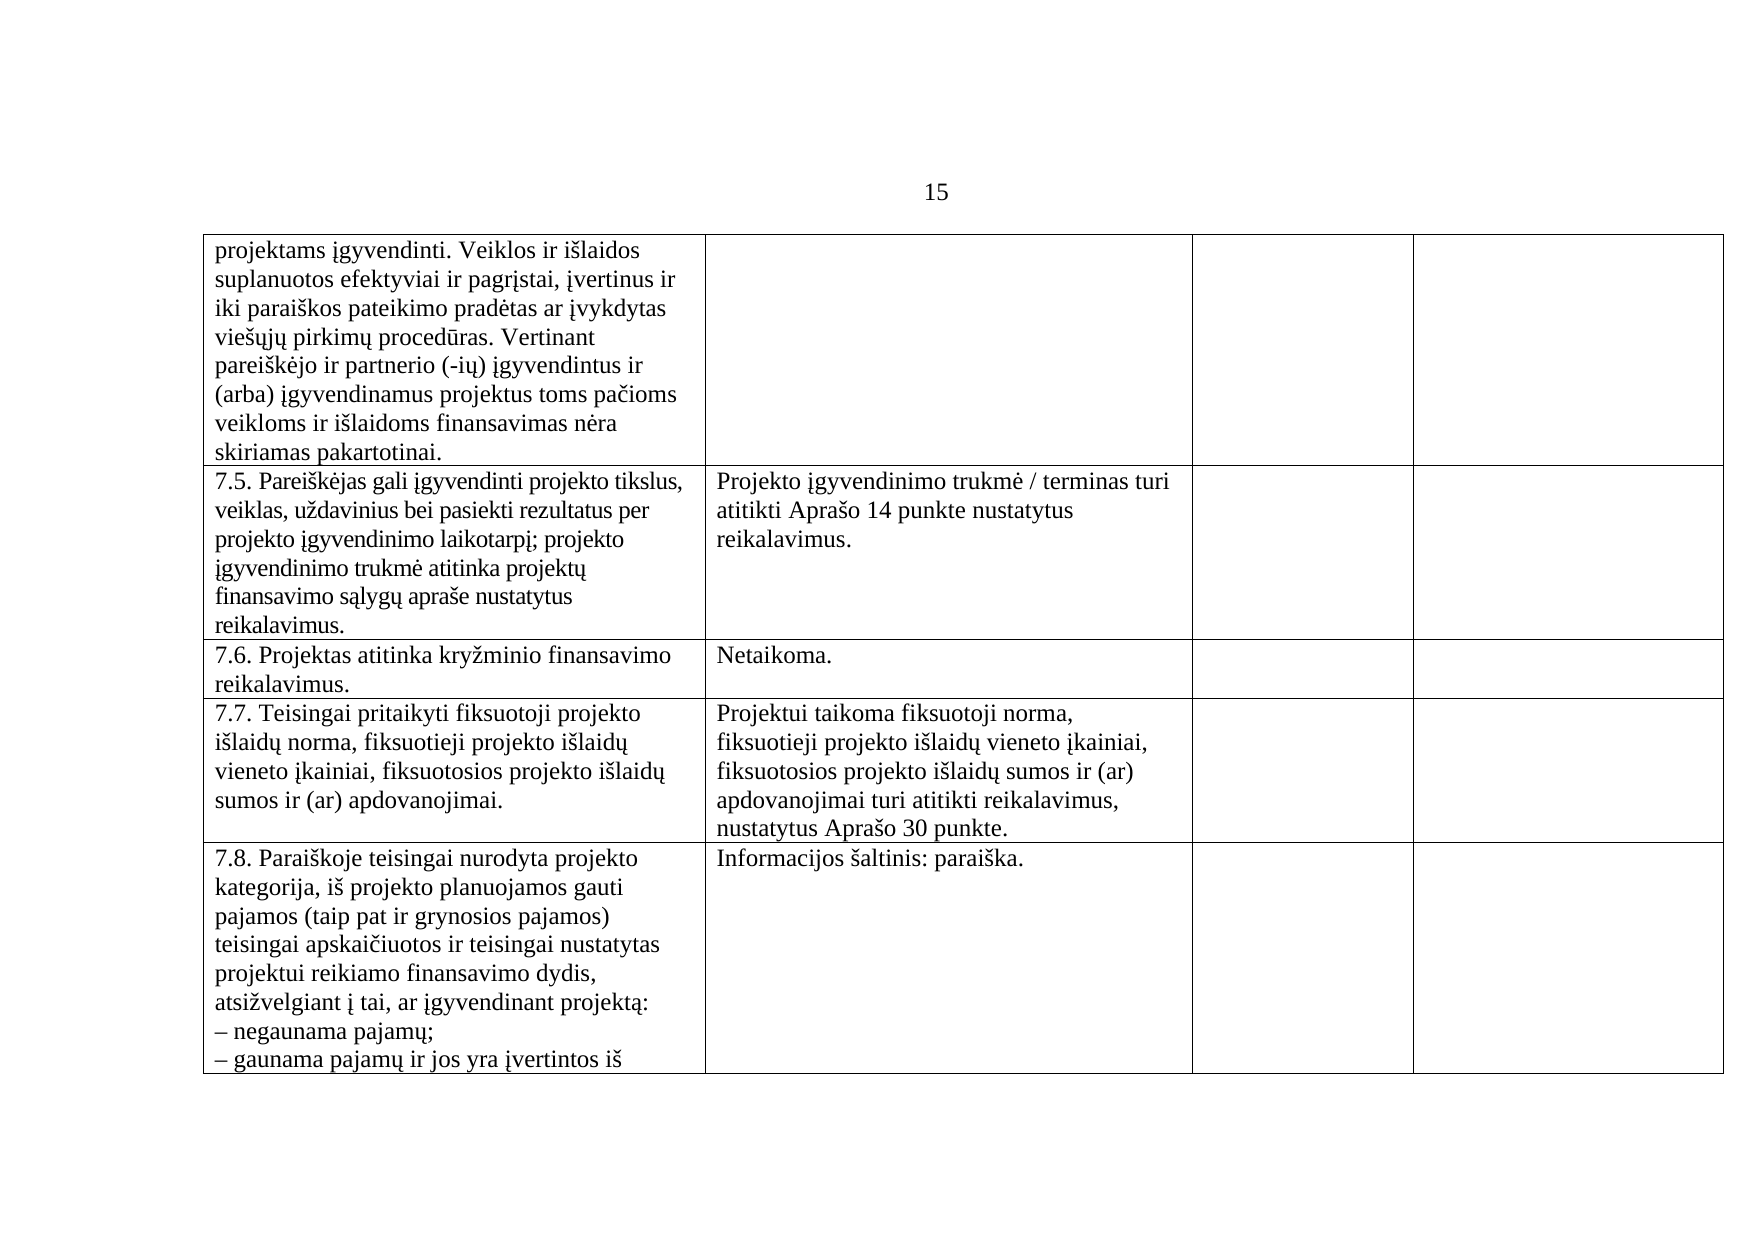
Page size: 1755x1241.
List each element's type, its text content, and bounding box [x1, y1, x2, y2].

table_cell 7.7. Teisingai pritaikyti fiksuotoji projekto išlaidų norma, fiksuotieji projekto išlaidų vieneto įkainiai, fiksuotosios projekto išlaidų sumos ir (ar) apdovanojimai. [204, 699, 705, 842]
table_cell [1414, 640, 1723, 697]
table_cell [1193, 640, 1413, 697]
table_cell Netaikoma. [706, 640, 1192, 697]
table_cell projektams įgyvendinti. Veiklos ir išlaidos suplanuotos efektyviai ir pagrįstai, įvertinus ir iki paraiškos pateikimo pradėtas ar įvykdytas viešųjų pirkimų procedūras. Vertinant pareiškėjo ir partnerio (-ių) įgyvendintus ir (arba) įgyvendinamus projektus toms pačioms veikloms ir išlaidoms finansavimas nėra skiriamas pakartotinai. [204, 235, 705, 465]
table_cell [1193, 843, 1413, 1073]
table_cell 7.6. Projektas atitinka kryžminio finansavimo reikalavimus. [204, 640, 705, 697]
table_cell [706, 235, 1192, 465]
table_cell Projekto įgyvendinimo trukmė / terminas turi atitikti Aprašo 14 punkte nustatytus reikalavimus. [706, 466, 1192, 639]
table_cell 7.5. Pareiškėjas gali įgyvendinti projekto tikslus, veiklas, uždavinius bei pasiekti rezultatus per projekto įgyvendinimo laikotarpį; projekto įgyvendinimo trukmė atitinka projektų finansavimo sąlygų apraše nustatytus reikalavimus. [204, 466, 705, 639]
table_cell [1193, 699, 1413, 842]
table_cell [1414, 843, 1723, 1073]
table_cell Informacijos šaltinis: paraiška. [706, 843, 1192, 1073]
table_cell [1414, 466, 1723, 639]
table_cell [1193, 235, 1413, 465]
table_cell [1193, 466, 1413, 639]
table_cell [1414, 699, 1723, 842]
table_cell 7.8. Paraiškoje teisingai nurodyta projekto kategorija, iš projekto planuojamos gauti pajamos (taip pat ir grynosios pajamos) teisingai apskaičiuotos ir teisingai nustatytas projektui reikiamo finansavimo dydis, atsižvelgiant į tai, ar įgyvendinant projektą: – negaunama pajamų; – gaunama pajamų ir jos yra įvertintos iš [204, 843, 705, 1073]
table_cell [1414, 235, 1723, 465]
table_cell Projektui taikoma fiksuotoji norma, fiksuotieji projekto išlaidų vieneto įkainiai, fiksuotosios projekto išlaidų sumos ir (ar) apdovanojimai turi atitikti reikalavimus, nustatytus Aprašo 30 punkte. [706, 699, 1192, 842]
